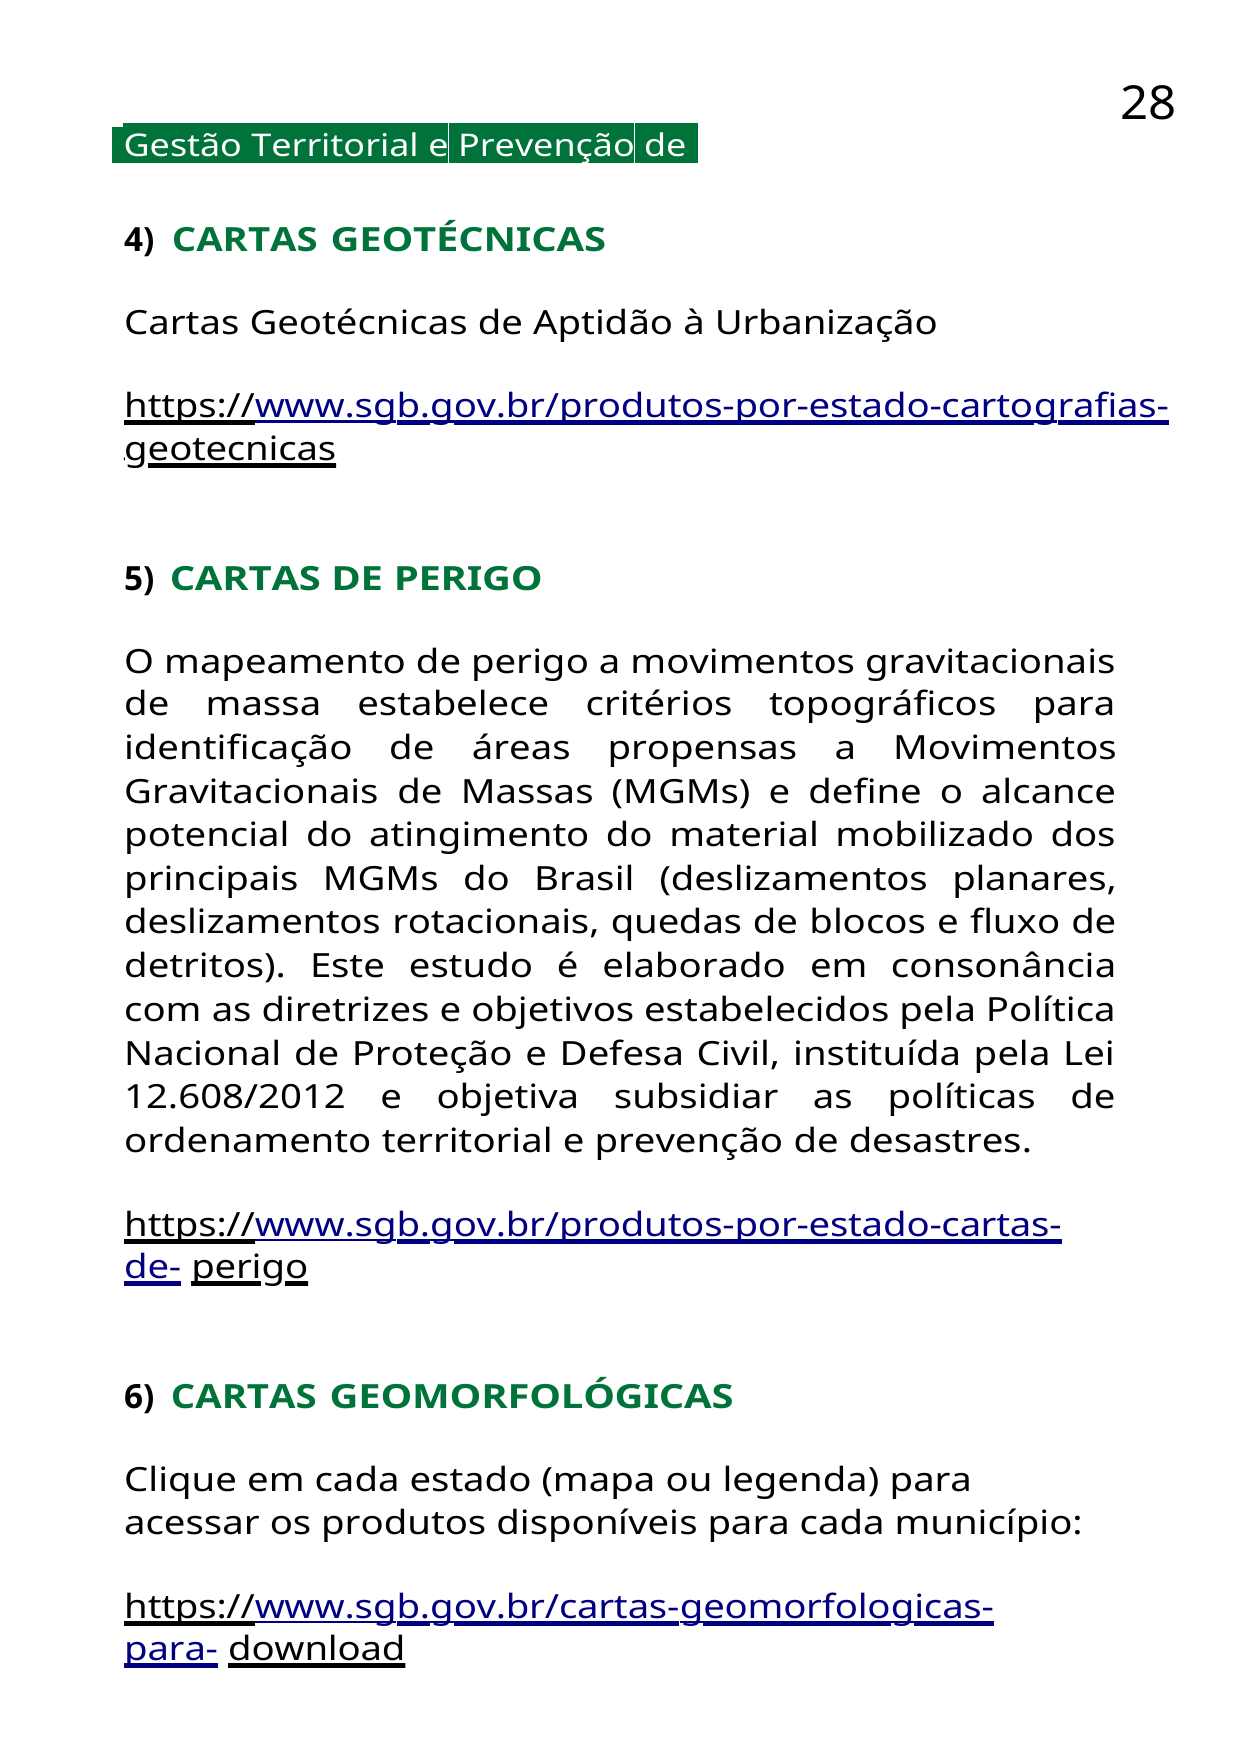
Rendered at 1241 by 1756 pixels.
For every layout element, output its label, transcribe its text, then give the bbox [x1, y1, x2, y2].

text Clique em cada estado (mapa ou legenda) para acessar os produtos disponíveis para cada município: [124, 1457, 1107, 1544]
text Cartas Geotécnicas de Aptidão à Urbanização [124, 298, 1241, 344]
text https://www.sgb.gov.br/produtos-por-estado-cartografias- geotecnicas [124, 383, 1241, 470]
text O mapeamento de perigo a movimentos gravitacionais de massa estabelece critérios topográficos para identificação de áreas propensas a Movimentos Gravitacionais de Massas (MGMs) e define o alcance potencial do atingimento do material mobilizado dos principais MGMs do Brasil (deslizamentos planares, deslizamentos rotacionais, quedas de blocos e fluxo de detritos). Este estudo é elaborado em consonância com as diretrizes e objetivos estabelecidos pela Política Nacional de Proteção e Defesa Civil, instituída pela Lei 12.608/2012 e objetiva subsidiar as políticas de ordenamento territorial e prevenção de desastres. [124, 638, 1117, 1162]
list CARTAS GEOMORFOLÓGICAS [124, 1373, 1241, 1419]
text https://www.sgb.gov.br/cartas-geomorfologicas-para- download [124, 1583, 1082, 1671]
text https://www.sgb.gov.br/produtos-por-estado-cartas-de- perigo [124, 1202, 1082, 1289]
list CARTAS DE PERIGO [124, 554, 1241, 600]
list CARTAS GEOTÉCNICAS [124, 216, 1241, 261]
